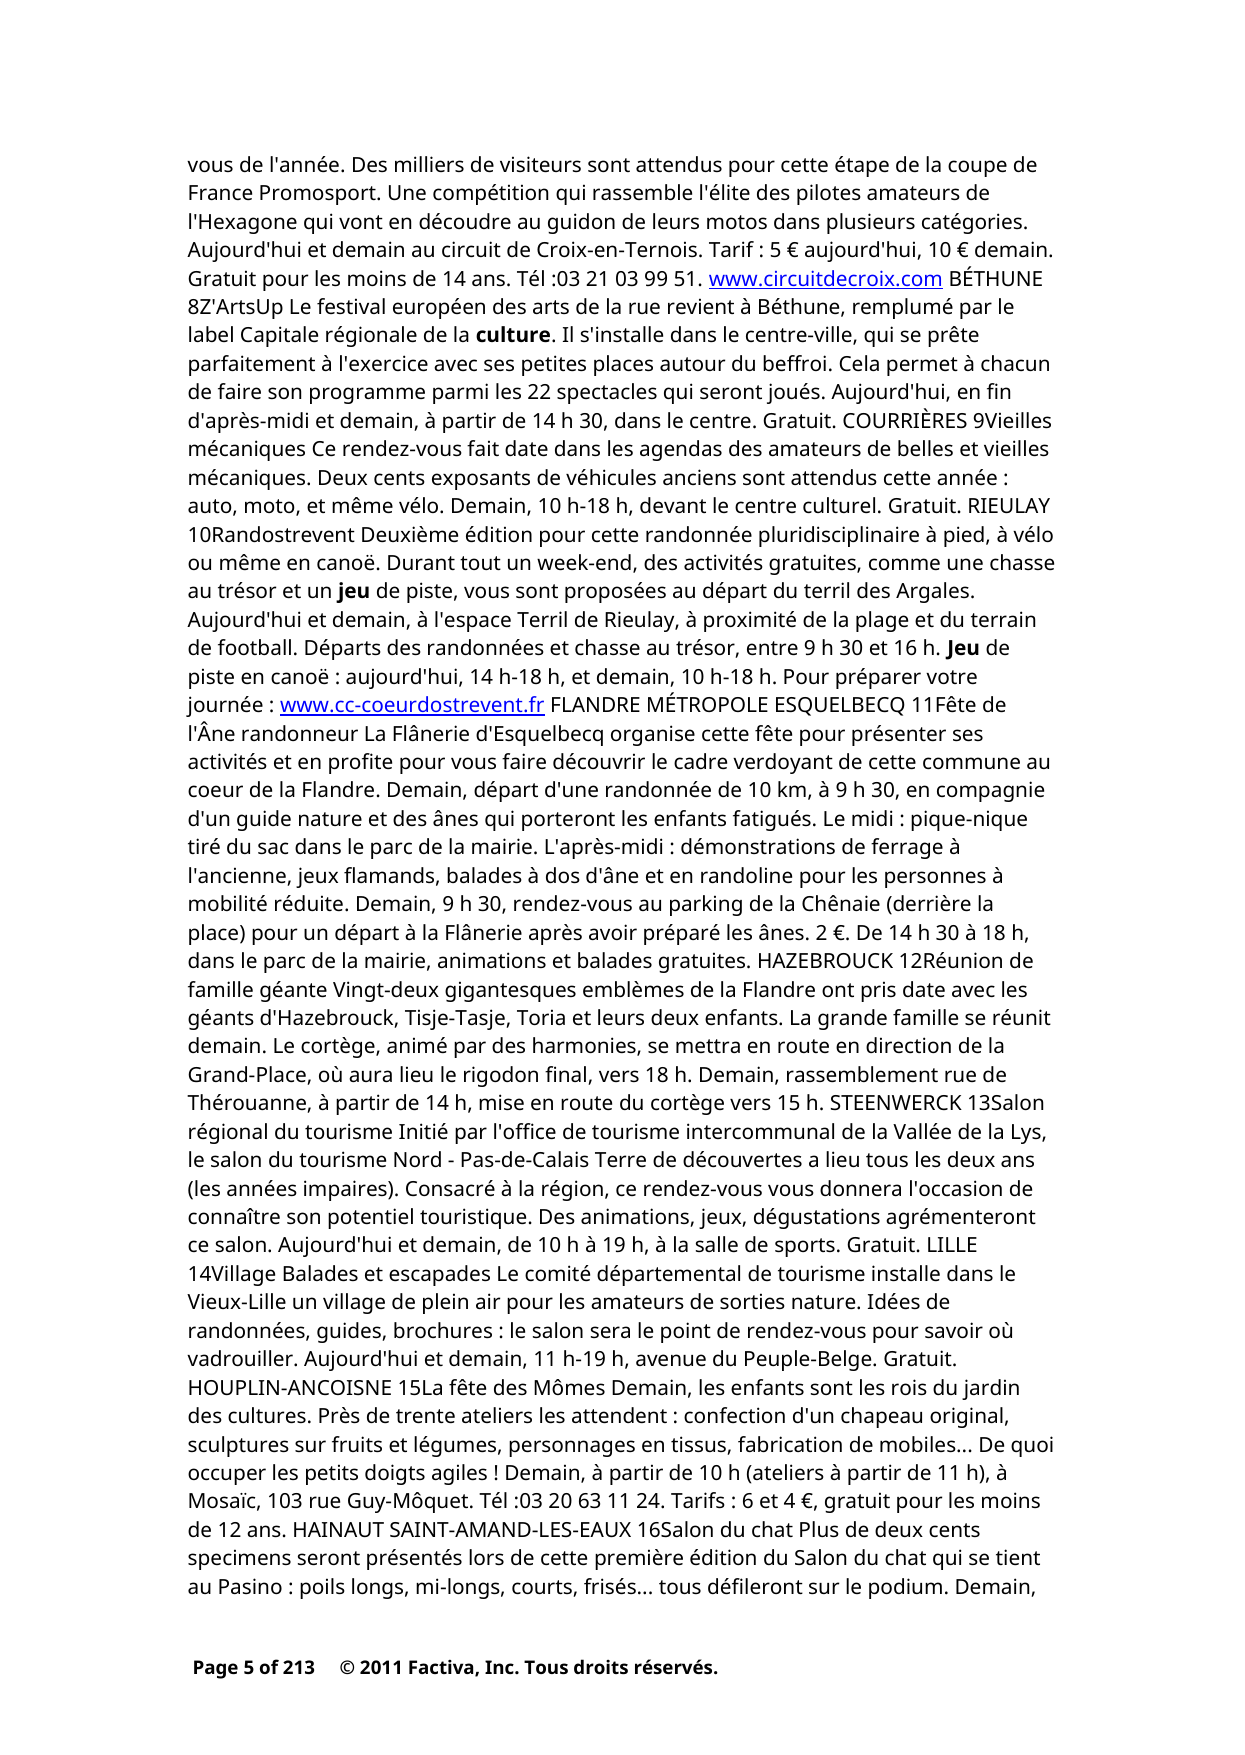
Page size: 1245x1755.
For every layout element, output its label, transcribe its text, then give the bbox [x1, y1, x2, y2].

text vous de l'année. Des milliers de visiteurs sont attendus pour cette étape de la coupe de France Promosport. Une compétition qui rassemble l'élite des pilotes amateurs de l'Hexagone qui vont en découdre au guidon de leurs motos dans plusieurs catégories. Aujourd'hui et demain au circuit de Croix-en-Ternois. Tarif : 5 € aujourd'hui, 10 € demain. Gratuit pour les moins de 14 ans. Tél :03 21 03 99 51. www.circuitdecroix.com BÉTHUNE 8Z'ArtsUp Le festival européen des arts de la rue revient à Béthune, remplumé par le label Capitale régionale de la culture. Il s'installe dans le centre-ville, qui se prête parfaitement à l'exercice avec ses petites places autour du beffroi. Cela permet à chacun de faire son programme parmi les 22 spectacles qui seront joués. Aujourd'hui, en fin d'après-midi et demain, à partir de 14 h 30, dans le centre. Gratuit. COURRIÈRES 9Vieilles mécaniques Ce rendez-vous fait date dans les agendas des amateurs de belles et vieilles mécaniques. Deux cents exposants de véhicules anciens sont attendus cette année : auto, moto, et même vélo. Demain, 10 h-18 h, devant le centre culturel. Gratuit. RIEULAY 10Randostrevent Deuxième édition pour cette randonnée pluridisciplinaire à pied, à vélo ou même en canoë. Durant tout un week-end, des activités gratuites, comme une chasse au trésor et un jeu de piste, vous sont proposées au départ du terril des Argales. Aujourd'hui et demain, à l'espace Terril de Rieulay, à proximité de la plage et du terrain de football. Départs des randonnées et chasse au trésor, entre 9 h 30 et 16 h. Jeu de piste en canoë : aujourd'hui, 14 h-18 h, et demain, 10 h-18 h. Pour préparer votre journée : www.cc-coeurdostrevent.fr FLANDRE MÉTROPOLE ESQUELBECQ 11Fête de l'Âne randonneur La Flânerie d'Esquelbecq organise cette fête pour présenter ses activités et en profite pour vous faire découvrir le cadre verdoyant de cette commune au coeur de la Flandre. Demain, départ d'une randonnée de 10 km, à 9 h 30, en compagnie d'un guide nature et des ânes qui porteront les enfants fatigués. Le midi : pique-nique tiré du sac dans le parc de la mairie. L'après-midi : démonstrations de ferrage à l'ancienne, jeux flamands, balades à dos d'âne et en randoline pour les personnes à mobilité réduite. Demain, 9 h 30, rendez-vous au parking de la Chênaie (derrière la place) pour un départ à la Flânerie après avoir préparé les ânes. 2 €. De 14 h 30 à 18 h, dans le parc de la mairie, animations et balades gratuites. HAZEBROUCK 12Réunion de famille géante Vingt-deux gigantesques emblèmes de la Flandre ont pris date avec les géants d'Hazebrouck, Tisje-Tasje, Toria et leurs deux enfants. La grande famille se réunit demain. Le cortège, animé par des harmonies, se mettra en route en direction de la Grand-Place, où aura lieu le rigodon final, vers 18 h. Demain, rassemblement rue de Thérouanne, à partir de 14 h, mise en route du cortège vers 15 h. STEENWERCK 13Salon régional du tourisme Initié par l'office de tourisme intercommunal de la Vallée de la Lys, le salon du tourisme Nord - Pas-de-Calais Terre de découvertes a lieu tous les deux ans (les années impaires). Consacré à la région, ce rendez-vous vous donnera l'occasion de connaître son potentiel touristique. Des animations, jeux, dégustations agrémenteront ce salon. Aujourd'hui et demain, de 10 h à 19 h, à la salle de sports. Gratuit. LILLE 14Village Balades et escapades Le comité départemental de tourisme installe dans le Vieux-Lille un village de plein air pour les amateurs de sorties nature. Idées de randonnées, guides, brochures : le salon sera le point de rendez-vous pour savoir où vadrouiller. Aujourd'hui et demain, 11 h-19 h, avenue du Peuple-Belge. Gratuit. HOUPLIN-ANCOISNE 15La fête des Mômes Demain, les enfants sont les rois du jardin des cultures. Près de trente ateliers les attendent : confection d'un chapeau original, sculptures sur fruits et légumes, personnages en tissus, fabrication de mobiles... De quoi occuper les petits doigts agiles ! Demain, à partir de 10 h (ateliers à partir de 11 h), à Mosaïc, 103 rue Guy-Môquet. Tél :03 20 63 11 24. Tarifs : 6 et 4 €, gratuit pour les moins de 12 ans. HAINAUT SAINT-AMAND-LES-EAUX 16Salon du chat Plus de deux cents specimens seront présentés lors de cette première édition du Salon du chat qui se tient au Pasino : poils longs, mi-longs, courts, frisés... tous défileront sur le podium. Demain, [187, 150, 1057, 1600]
